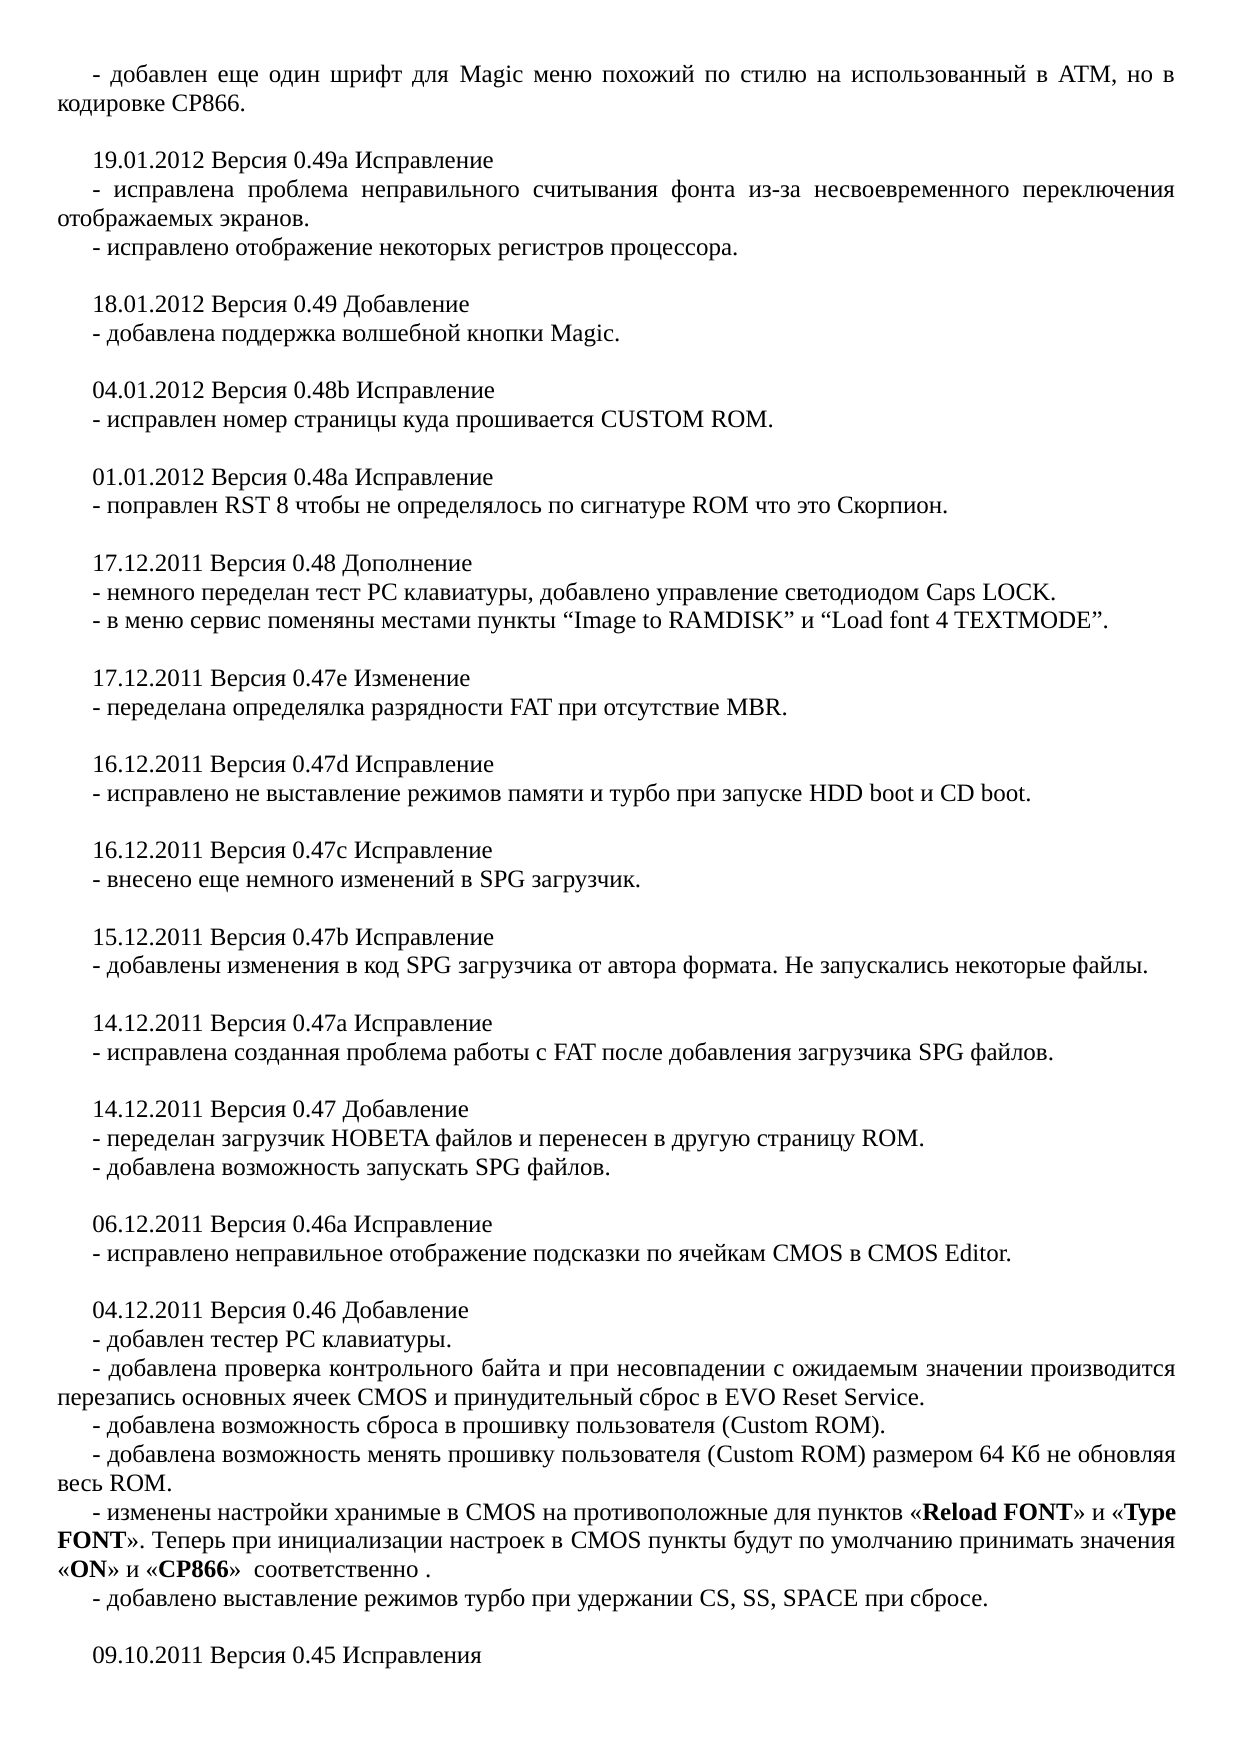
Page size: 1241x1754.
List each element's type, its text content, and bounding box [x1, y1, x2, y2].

text - исправлен номер страницы куда прошивается CUSTOM ROM. [57, 404, 1176, 433]
text 04.12.2011 Версия 0.46 Добавление [57, 1296, 1176, 1324]
text - исправлена проблема неправильного считывания фонта из-за несвоевременного переключения отображаемых экранов. [57, 174, 1176, 232]
text - добавлен тестер PC клавиатуры. [57, 1324, 1176, 1353]
text - добавлена возможность менять прошивку пользователя (Custom ROM) размером 64 Кб не обновляя весь ROM. [57, 1439, 1176, 1497]
text - добавлена возможность сброса в прошивку пользователя (Custom ROM). [57, 1411, 1176, 1439]
text - в меню сервис поменяны местами пункты “Image to RAMDISK” и “Load font 4 TEXTMODE”. [57, 606, 1176, 634]
text - внесено еще немного изменений в SPG загрузчик. [57, 864, 1176, 893]
text - добавлено выставление режимов турбо при удержании CS, SS, SPACE при сбросе. [57, 1583, 1176, 1612]
text - исправлено не выставление режимов памяти и турбо при запуске HDD boot и CD boot. [57, 778, 1176, 807]
text 09.10.2011 Версия 0.45 Исправления [57, 1641, 1176, 1669]
text - добавлена поддержка волшебной кнопки Magic. [57, 318, 1176, 347]
text 16.12.2011 Версия 0.47c Исправление [57, 836, 1176, 864]
text 16.12.2011 Версия 0.47d Исправление [57, 749, 1176, 778]
text 06.12.2011 Версия 0.46а Исправление [57, 1209, 1176, 1238]
text 14.12.2011 Версия 0.47 Добавление [57, 1094, 1176, 1123]
text 01.01.2012 Версия 0.48а Исправление [57, 462, 1176, 491]
text - добавлена проверка контрольного байта и при несовпадении с ожидаемым значении производится перезапись основных ячеек CMOS и принудительный сброс в EVO Reset Service. [57, 1353, 1176, 1411]
text - немного переделан тест PC клавиатуры, добавлено управление светодиодом Caps LOCK. [57, 577, 1176, 606]
text - добавлена возможность запускать SPG файлов. [57, 1152, 1176, 1181]
text 19.01.2012 Версия 0.49a Исправление [57, 146, 1176, 174]
text - переделана определялка разрядности FAT при отсутствие MBR. [57, 692, 1176, 721]
text 18.01.2012 Версия 0.49 Добавление [57, 289, 1176, 318]
text - добавлены изменения в код SPG загрузчика от автора формата. Не запускались некоторые файлы. [57, 951, 1176, 979]
text - добавлен еще один шрифт для Magic меню похожий по стилю на использованный в АТМ, но в кодировке CP866. [57, 59, 1176, 117]
text - исправлено отображение некоторых регистров процессора. [57, 232, 1176, 261]
text - исправлена созданная проблема работы с FAT после добавления загрузчика SPG файлов. [57, 1037, 1176, 1066]
text 17.12.2011 Версия 0.47e Изменение [57, 663, 1176, 692]
text 14.12.2011 Версия 0.47a Исправление [57, 1008, 1176, 1037]
text 15.12.2011 Версия 0.47b Исправление [57, 922, 1176, 951]
text 04.01.2012 Версия 0.48b Исправление [57, 376, 1176, 404]
text 17.12.2011 Версия 0.48 Дополнение [57, 548, 1176, 577]
text - исправлено неправильное отображение подсказки по ячейкам CMOS в CMOS Editor. [57, 1238, 1176, 1267]
text - изменены настройки хранимые в CMOS на противоположные для пунктов «Reload FONT» и «Type FONT». Теперь при инициализации настроек в CMOS пункты будут по умолчанию принимать значения «ON» и «CP866» соответственно . [57, 1497, 1176, 1583]
text - переделан загрузчик HOBETA файлов и перенесен в другую страницу ROM. [57, 1123, 1176, 1152]
text - поправлен RST 8 чтобы не определялось по сигнатуре ROM что это Скорпион. [57, 491, 1176, 519]
